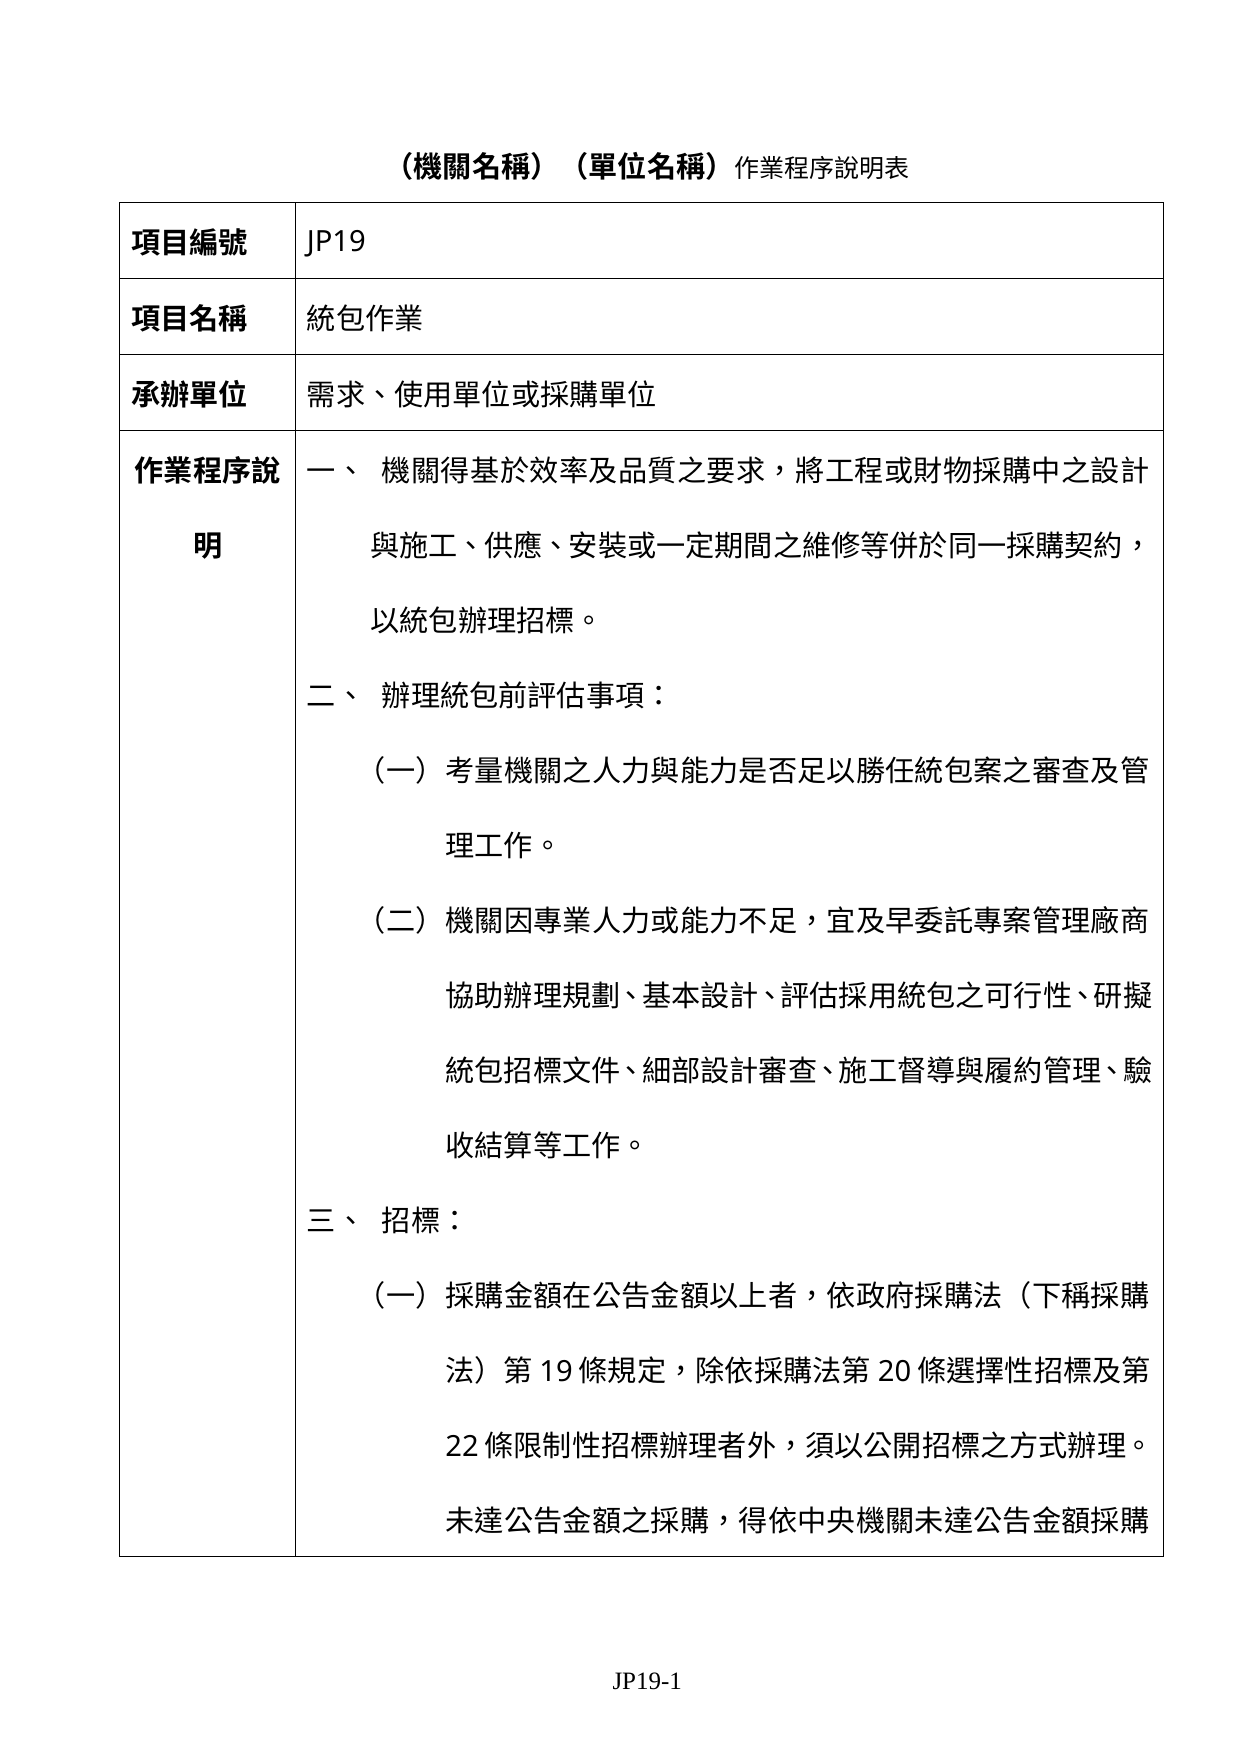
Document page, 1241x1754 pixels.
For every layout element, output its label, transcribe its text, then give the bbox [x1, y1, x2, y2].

text （機關名稱）（單位名稱）作業程序說明表 [131, 127, 1162, 202]
table_cell 作業程序說明 [120, 431, 295, 1556]
table_header 項目編號 [120, 203, 295, 278]
table_cell 統包作業 [296, 279, 1163, 354]
table_cell 機關得基於效率及品質之要求，將工程或財物採購中之設計與施工、供應、安裝或一定期間之維修等併於同一採購契約，以統包辦理招標。 辦理統包前評估事項： 考量機關之人力與能力是否足以勝任統包案之審查及管理工作。 機關因專業人力或能力不足，宜及早委託專案管理廠商協助辦理規劃、基本設計、評估採用統包之可行性、研擬統包招標文件、細部設計審查、施工督導與履約管理、驗收結算等工作。 招標： 採購金額在公告金額以上者，依政府採購法（下稱採購法）第19條規定，除依採購法第20條選擇性招標及第22條限制性招標辦理者外，須以公開招標之方式辦理。未達公告金額之採購，得依中央機關未達公告金額採購招標辦法規定辦理。但直轄市、縣（市）政府已依採購法第23條規定訂有未達公告金額採購招標辦法者，從其規定。 依採購案件之特性及實際需要，訂定投標廠商之基本資格，詳如投標廠商資格與特殊或巨額採購認定標準第2條至第4條規定。其屬特殊或巨額採購者，依該認定標準第5條規定，擇定投標廠商之特定資格。 評估是否允許一定家數內之廠商共同投標，並於招標文件載明。 撰寫機關需求書，作為招標之依據，並將統包實施辦法第6條規定內容，及細部設計審查事項、權責與所需時程，載明於需求書中，列為招標文件之一。 參考統包招標前置作業參考手冊，訂定投標廠商服務建議書撰寫內容，並納入評選或評分項目，落實審查。 訂定招標文件時，應包括統包實施辦法第6條至第9條規定及統包作業須知第6點所載事項，並以採用採購法主管機關訂定之範本為原則。 視統包案件之規模、複雜程度及性質，考量廠商準備投標文件所需時間，合理訂定等標期，不宜逕以招標期限標準規定之下限期限定之。 如屬查核金額以上之工程採購，除有特殊情形外，依公共工程招標文件公開閱覽制度實施要點，於公告招標前辦理招標文件公開閱覽。 決標： 統包採購甄選廠商之程序涉及審查廠商提出之設計、圖說、計畫之優劣，屬異質採購，其決標原則，依個案特性採最有利標，或依採購法施行細則第64條之2規定辦理。 採用最有利標決標之統包案件，應依採購法第56條、最有利標評選辦法規定辦理；巨額工程採購之決標原則，依「機關巨額工程採購採最有利標決標作業要點」於招標前提報採購審查小組審查。另機關如已依相關補助規定決定採最有利標決標，且無其他需協助審查事項，免再依「機關巨額工程採購採最有利標決標作業要點」提報採購審查小組審查。 其他作業程序，參照JP02訂定底價、JP03開標作業、JP04審標作業、JP05減價作業、JP06決標（適用最有利標決標）、JP09決標（評分及格最低標）。 履約管理及驗收： 機關或專案管理廠商應落實履約階段之設計審查作業，避免發生廠商圖說過於簡略、缺漏，而機關仍接受其圖說並同意施工之情形。 統包廠商實際施作或供應之項目與契約所附詳細表有減少者，其金額不予給付。但可證明移作其他變更項目之用者，不在此限。 統包契約所附詳細表所列項目及數量係由廠商自行提列，其結算，不適用一般工程慣用之「個別項目實作數量較契約所定數量增減達一定比率以上時，其逾一定比率之部分，得以變更設計增減契約價金」方式。實作數量之減少，以有正當理由者始得為之。 統包工程採購主辦機關、監造單位與專案管理廠商之權責劃分，請參考「統包模式之工程進度及品質管理參考手冊」第二章及「公共工程履約權責劃分及管理應注意事項」附表一。 機關對於統包得標廠商，應督促其切實履行契約，不得任意變更。 其他作業程序，參照JP10履約管理、JP11驗收。 其他： 統包案完成後如需維護管理者，其設計應包含未來維護管理計畫，並依廠商履約結果作適當修正，移交維護管理單位。 機關如將營運或代操作事項納入統包範圍，其涉及經營權利金額度者，應經財務分析，妥為訂定，並注意廠商營業支出項目是否合理，善盡監督管理職責。為使統包廠商履行長期可靠度與保固責任，機關得於招標文件載明長期營運或代操作之期間、績效目標、契約價金、收費基準等條款。 機關辦理統包工程，如有廠商規劃、設計錯誤、監造不實或管理不善情形，除依採購法第63條第2項規定追償機關遭受之損害外，其屬承辦建築師、技師或工程技術顧問公司之責任者，應另檢視是否足以依建築師法、技師法或工程技術顧問公司管理條例提報主管機關予以懲戒、處罰。 其他作業程序，參照JP13發現廠商違反政府採購法之處置、JP14發現機關人員違反政府採購法之處置。 [296, 431, 1163, 1556]
table_header JP19 [296, 203, 1163, 278]
table_cell 需求、使用單位或採購單位 [296, 355, 1163, 430]
table_cell 項目名稱 [120, 279, 295, 354]
table_cell 承辦單位 [120, 355, 295, 430]
